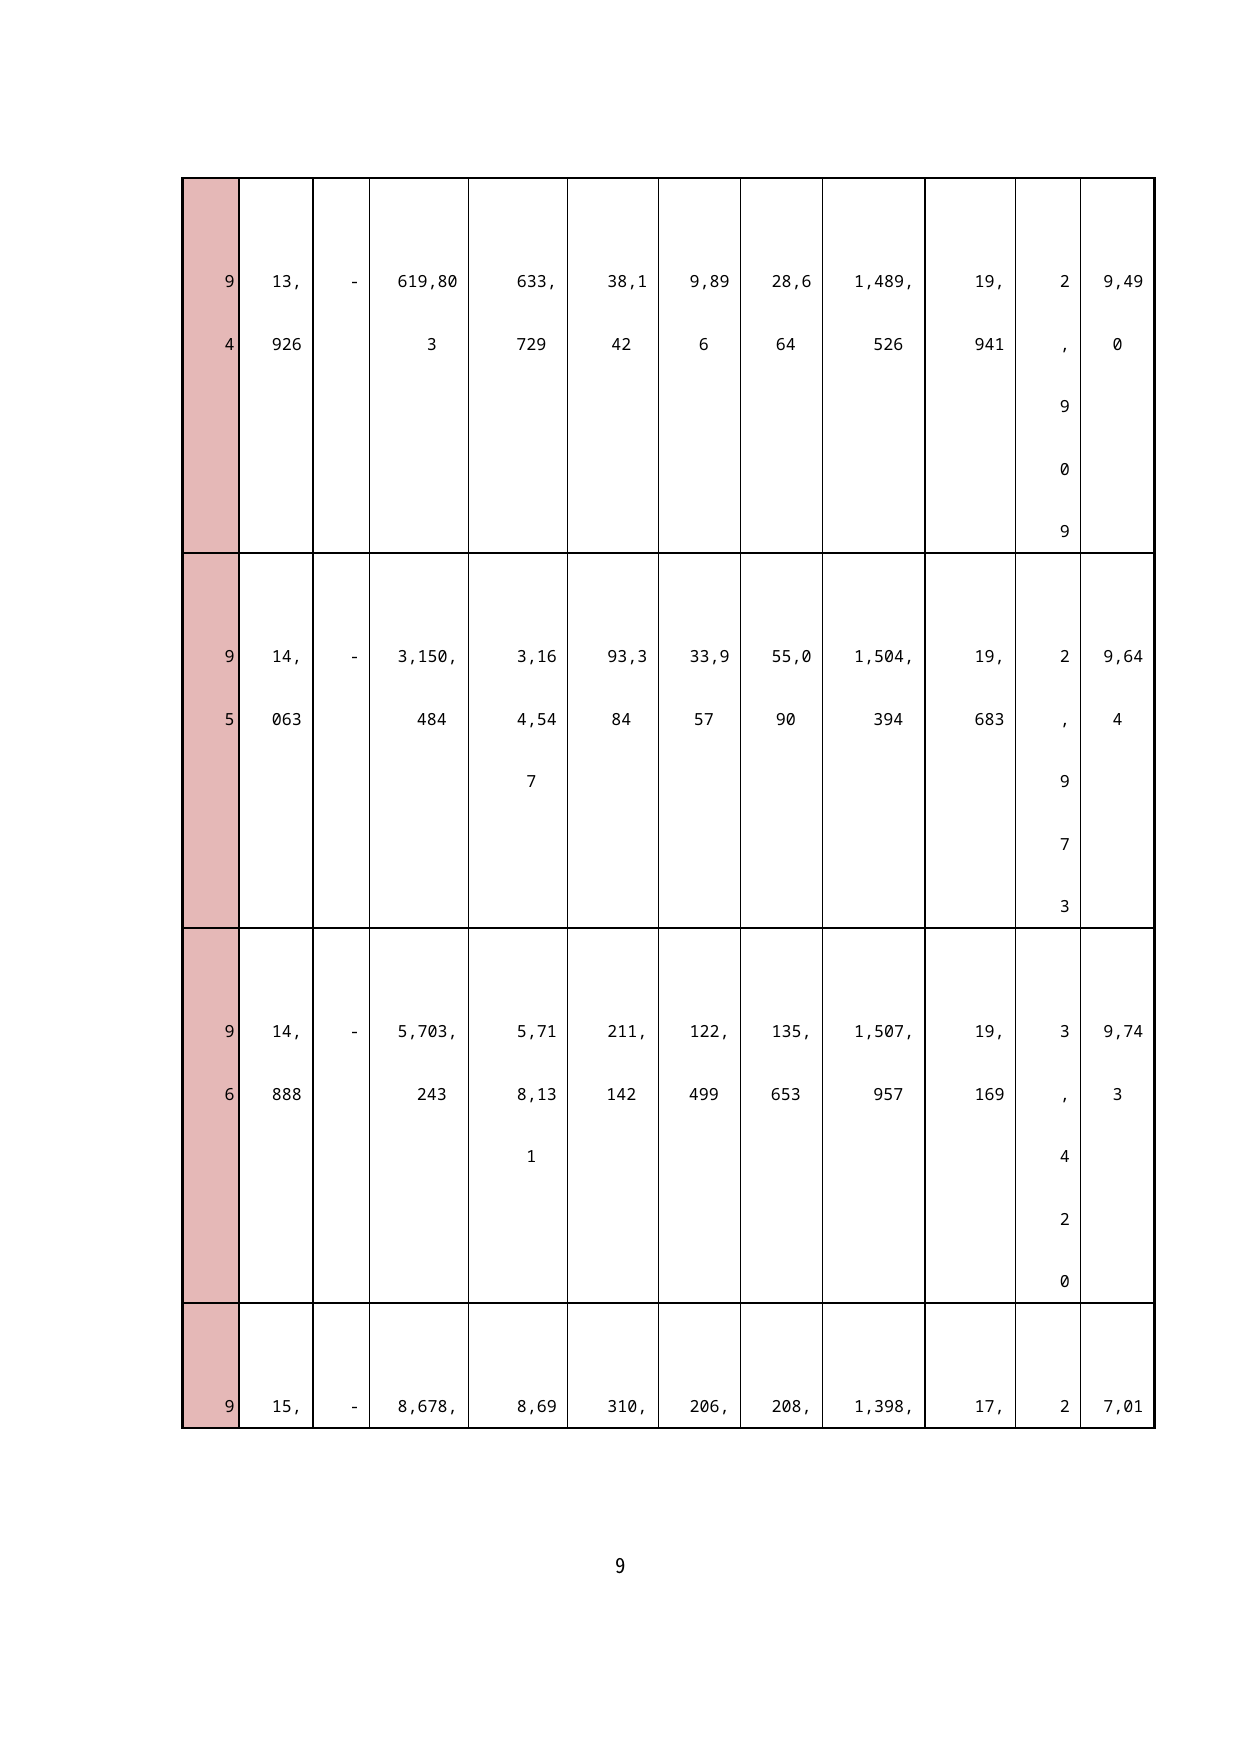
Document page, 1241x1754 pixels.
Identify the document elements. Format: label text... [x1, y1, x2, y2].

table_cell 310, [568, 1304, 658, 1427]
table_cell - [314, 554, 369, 927]
table_cell 619,803 [370, 179, 468, 552]
table_cell 135,653 [741, 929, 822, 1302]
table_cell 7,01 [1081, 1304, 1153, 1427]
table_cell 2 [1016, 1304, 1080, 1427]
table_cell 3,420 [1016, 929, 1080, 1302]
table_cell 95 [184, 554, 238, 927]
table_cell 9,743 [1081, 929, 1153, 1302]
table_cell 1,489,526 [823, 179, 924, 552]
table_cell 9 [184, 1304, 238, 1427]
table_cell 94 [184, 179, 238, 552]
table_cell 3,164,547 [469, 554, 567, 927]
table_cell - [314, 1304, 369, 1427]
table_cell 5,703,243 [370, 929, 468, 1302]
table_cell 122,499 [659, 929, 740, 1302]
table_cell 15, [240, 1304, 312, 1427]
table_cell 28,664 [741, 179, 822, 552]
table_cell 1,504,394 [823, 554, 924, 927]
table_cell - [314, 179, 369, 552]
table_cell 33,957 [659, 554, 740, 927]
table_cell 2,909 [1016, 179, 1080, 552]
table_cell 9,644 [1081, 554, 1153, 927]
table_cell 2,973 [1016, 554, 1080, 927]
table_cell 8,69 [469, 1304, 567, 1427]
table_cell - [314, 929, 369, 1302]
table_cell 19,683 [926, 554, 1015, 927]
table_cell 17, [926, 1304, 1015, 1427]
table_cell 9,896 [659, 179, 740, 552]
table_cell 206, [659, 1304, 740, 1427]
table_cell 93,384 [568, 554, 658, 927]
table_cell 13,926 [240, 179, 312, 552]
table_cell 19,941 [926, 179, 1015, 552]
table_cell 96 [184, 929, 238, 1302]
table_cell 633,729 [469, 179, 567, 552]
table_cell 14,063 [240, 554, 312, 927]
table_cell 55,090 [741, 554, 822, 927]
table_cell 5,718,131 [469, 929, 567, 1302]
table_cell 14,888 [240, 929, 312, 1302]
table_cell 19,169 [926, 929, 1015, 1302]
table_cell 208, [741, 1304, 822, 1427]
table_cell 38,142 [568, 179, 658, 552]
table_cell 211,142 [568, 929, 658, 1302]
table_cell 3,150,484 [370, 554, 468, 927]
table_cell 9,490 [1081, 179, 1153, 552]
table_cell 1,398, [823, 1304, 924, 1427]
table_cell 8,678, [370, 1304, 468, 1427]
table_cell 1,507,957 [823, 929, 924, 1302]
